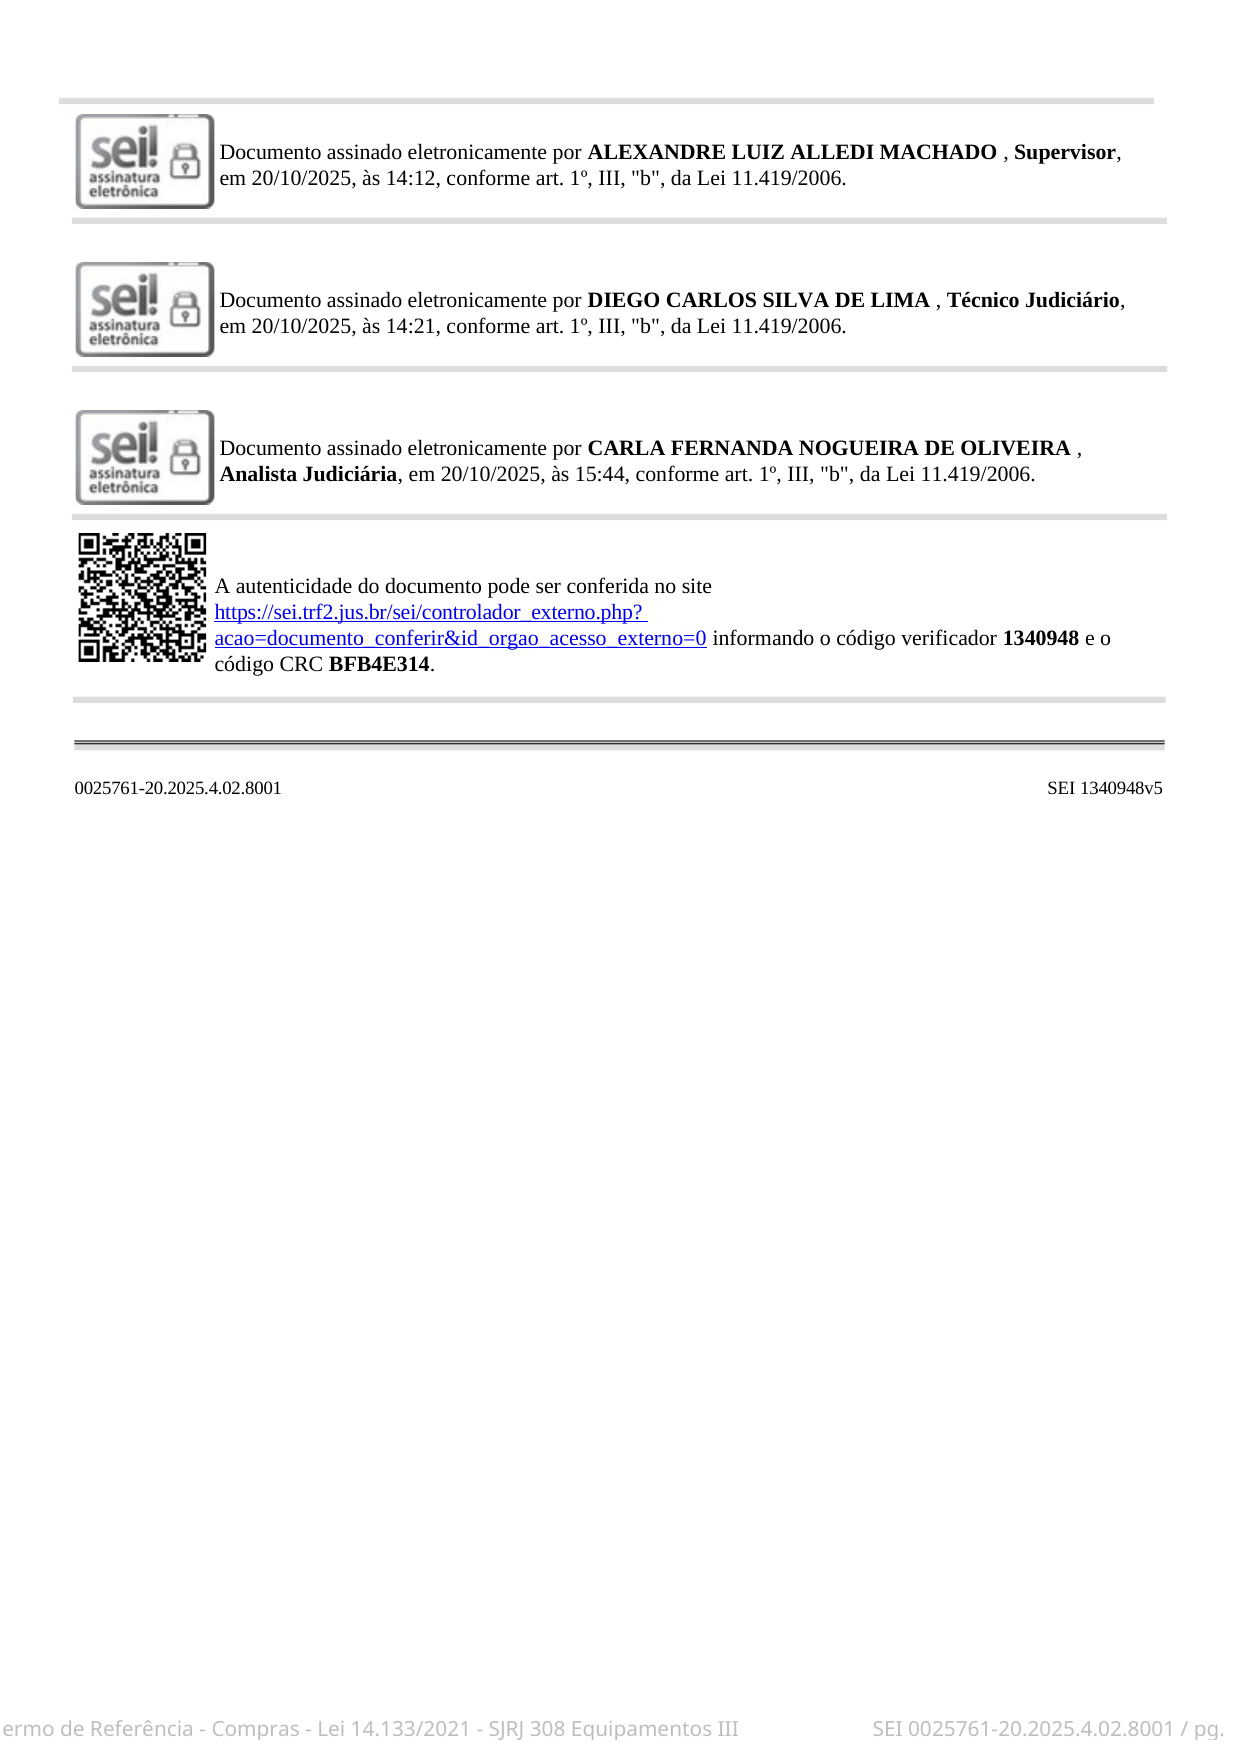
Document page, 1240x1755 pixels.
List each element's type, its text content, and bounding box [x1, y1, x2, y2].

text Documento assinado eletronicamente por DIEGO CARLOS SILVA DE LIMA , Técnico Judiciário, em 20/10/2025, às 14:21, conforme art. 1º, III, "b", da Lei 11.419/2006. [219, 287, 1134, 338]
text A autenticidade do documento pode ser conferida no site https://sei.trf2.jus.br/sei/controlador_externo.php? acao=documento_conferir&id_orgao_acesso_externo=0 informando o código verificador 1340948 e o código CRC BFB4E314. [214, 573, 1134, 676]
text 0025761-20.2025.4.02.8001 SEI 1340948v5 [74, 777, 1181, 799]
text Documento assinado eletronicamente por CARLA FERNANDA NOGUEIRA DE OLIVEIRA , Analista Judiciária, em 20/10/2025, às 15:44, conforme art. 1º, III, "b", da Lei 11.419/2006. [219, 435, 1134, 486]
text Documento assinado eletronicamente por ALEXANDRE LUIZ ALLEDI MACHADO , Supervisor, em 20/10/2025, às 14:12, conforme art. 1º, III, "b", da Lei 11.419/2006. [219, 139, 1134, 190]
